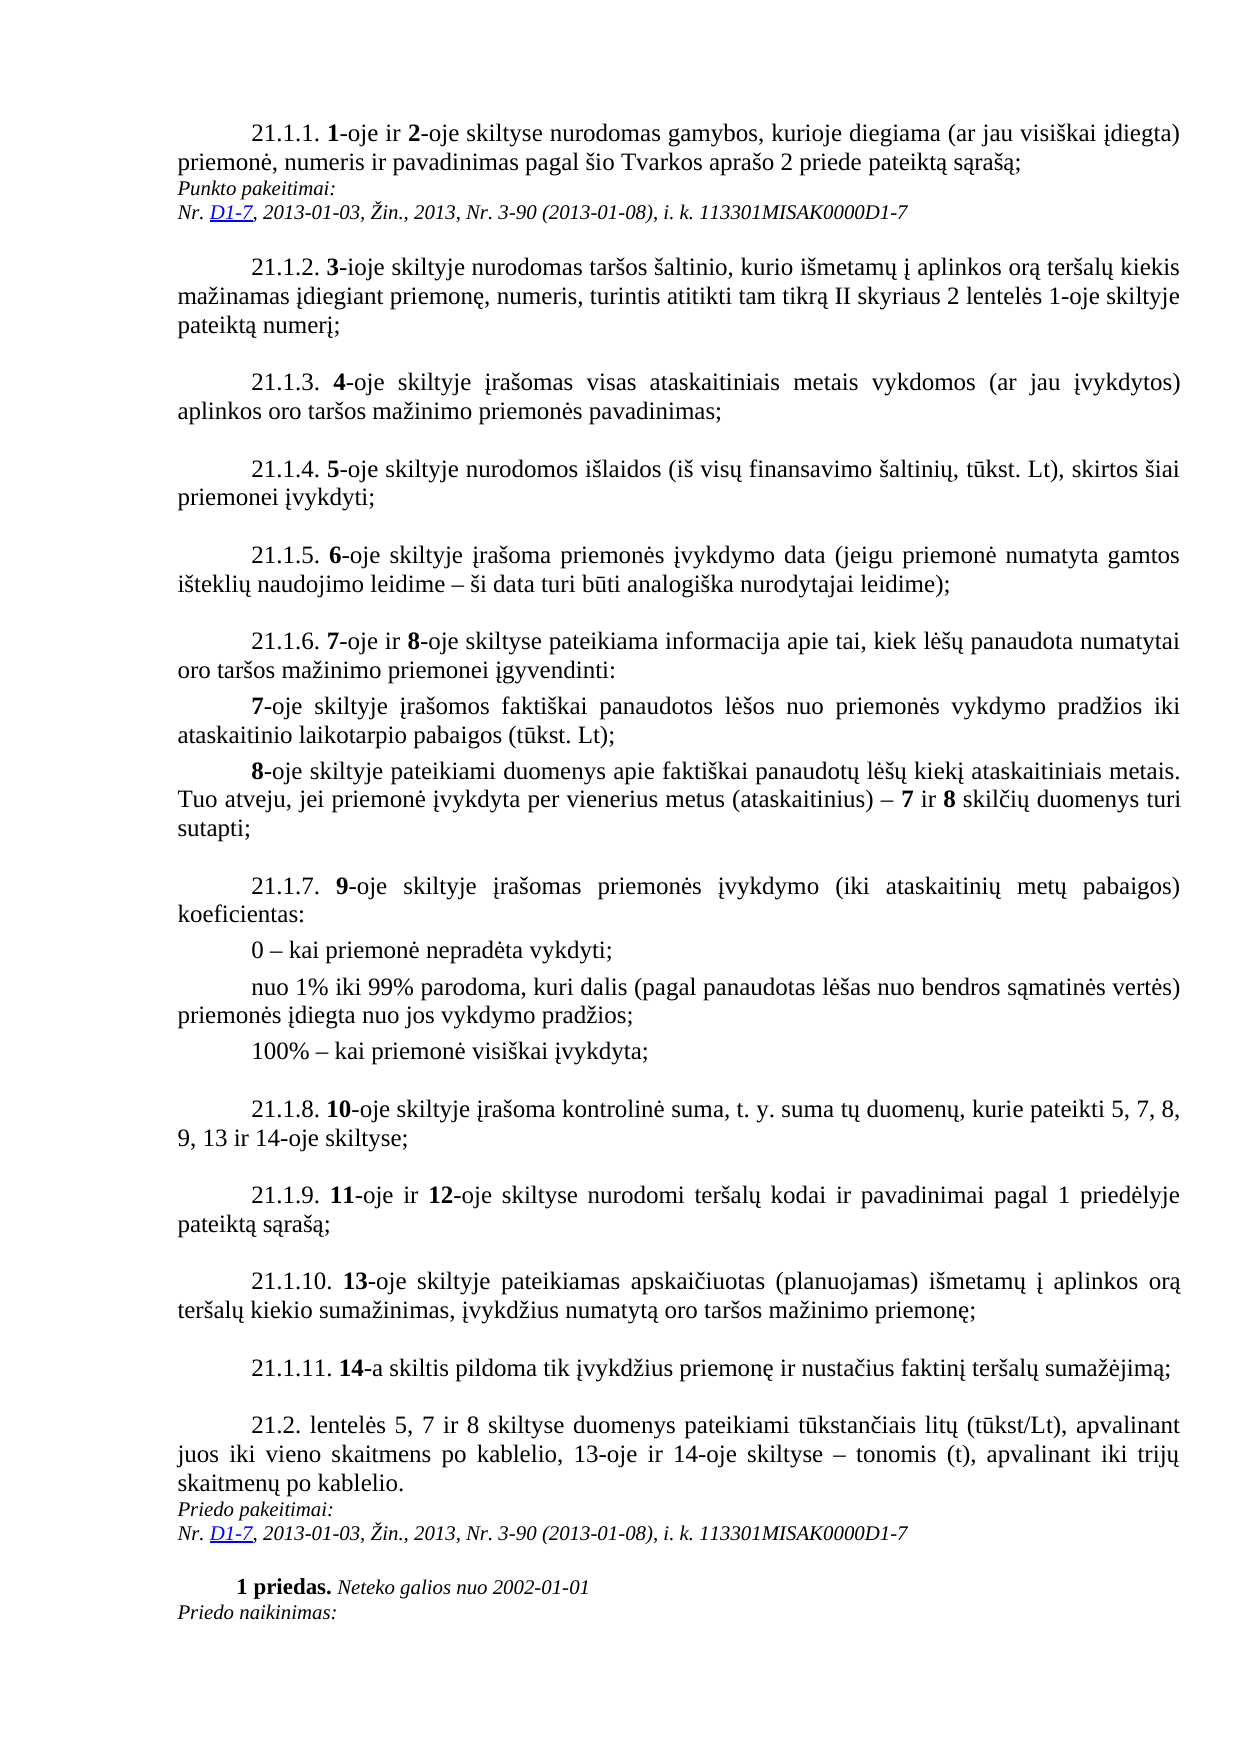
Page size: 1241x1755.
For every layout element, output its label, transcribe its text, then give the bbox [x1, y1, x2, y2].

text 21.1.5. 6-oje skiltyje įrašoma priemonės įvykdymo data (jeigu priemonė numatyta gamtos išteklių naudojimo leidime – ši data turi būti analogiška nurodytajai leidime); [177, 540, 1181, 597]
text 21.1.2. 3-ioje skiltyje nurodomas taršos šaltinio, kurio išmetamų į aplinkos orą teršalų kiekis mažinamas įdiegiant priemonę, numeris, turintis atitikti tam tikrą II skyriaus 2 lentelės 1-oje skiltyje pateiktą numerį; [177, 252, 1181, 339]
text Priedo pakeitimai: [177, 1496, 1181, 1521]
text 7-oje skiltyje įrašomos faktiškai panaudotos lėšos nuo priemonės vykdymo pradžios iki ataskaitinio laikotarpio pabaigos (tūkst. Lt); [177, 691, 1181, 748]
text 21.1.1. 1-oje ir 2-oje skiltyse nurodomas gamybos, kurioje diegiama (ar jau visiškai įdiegta) priemonė, numeris ir pavadinimas pagal šio Tvarkos aprašo 2 priede pateiktą sąrašą; [177, 118, 1181, 176]
text 8-oje skiltyje pateikiami duomenys apie faktiškai panaudotų lėšų kiekį ataskaitiniais metais. Tuo atveju, jei priemonė įvykdyta per vienerius metus (ataskaitinius) – 7 ir 8 skilčių duomenys turi sutapti; [177, 756, 1181, 842]
text 21.1.3. 4-oje skiltyje įrašomas visas ataskaitiniais metais vykdomos (ar jau įvykdytos) aplinkos oro taršos mažinimo priemonės pavadinimas; [177, 367, 1181, 425]
text 100% – kai priemonė visiškai įvykdyta; [177, 1036, 1181, 1065]
text 21.1.6. 7-oje ir 8-oje skiltyse pateikiama informacija apie tai, kiek lėšų panaudota numatytai oro taršos mažinimo priemonei įgyvendinti: [177, 626, 1181, 684]
text 21.1.7. 9-oje skiltyje įrašomas priemonės įvykdymo (iki ataskaitinių metų pabaigos) koeficientas: [177, 871, 1181, 928]
text nuo 1% iki 99% parodoma, kuri dalis (pagal panaudotas lėšas nuo bendros sąmatinės vertės) priemonės įdiegta nuo jos vykdymo pradžios; [177, 972, 1181, 1029]
text Priedo naikinimas: [177, 1600, 1181, 1624]
text 21.1.11. 14-a skiltis pildoma tik įvykdžius priemonę ir nustačius faktinį teršalų sumažėjimą; [177, 1353, 1181, 1381]
text 1 priedas. Neteko galios nuo 2002-01-01 [177, 1573, 1181, 1600]
text 0 – kai priemonė nepradėta vykdyti; [177, 936, 1181, 964]
text 21.1.10. 13-oje skiltyje pateikiamas apskaičiuotas (planuojamas) išmetamų į aplinkos orą teršalų kiekio sumažinimas, įvykdžius numatytą oro taršos mažinimo priemonę; [177, 1266, 1181, 1324]
text 21.1.4. 5-oje skiltyje nurodomos išlaidos (iš visų finansavimo šaltinių, tūkst. Lt), skirtos šiai priemonei įvykdyti; [177, 454, 1181, 511]
text 21.1.9. 11-oje ir 12-oje skiltyse nurodomi teršalų kodai ir pavadinimai pagal 1 priedėlyje pateiktą sąrašą; [177, 1180, 1181, 1238]
text 21.1.8. 10-oje skiltyje įrašoma kontrolinė suma, t. y. suma tų duomenų, kurie pateikti 5, 7, 8, 9, 13 ir 14-oje skiltyse; [177, 1094, 1181, 1151]
text Nr. D1-7, 2013-01-03, Žin., 2013, Nr. 3-90 (2013-01-08), i. k. 113301MISAK0000D1-7 [177, 1521, 1181, 1544]
text Nr. D1-7, 2013-01-03, Žin., 2013, Nr. 3-90 (2013-01-08), i. k. 113301MISAK0000D1-7 [177, 200, 1181, 224]
text Punkto pakeitimai: [177, 176, 1181, 200]
text 21.2. lentelės 5, 7 ir 8 skiltyse duomenys pateikiami tūkstančiais litų (tūkst/Lt), apvalinant juos iki vieno skaitmens po kablelio, 13-oje ir 14-oje skiltyse – tonomis (t), apvalinant iki trijų skaitmenų po kablelio. [177, 1410, 1181, 1496]
